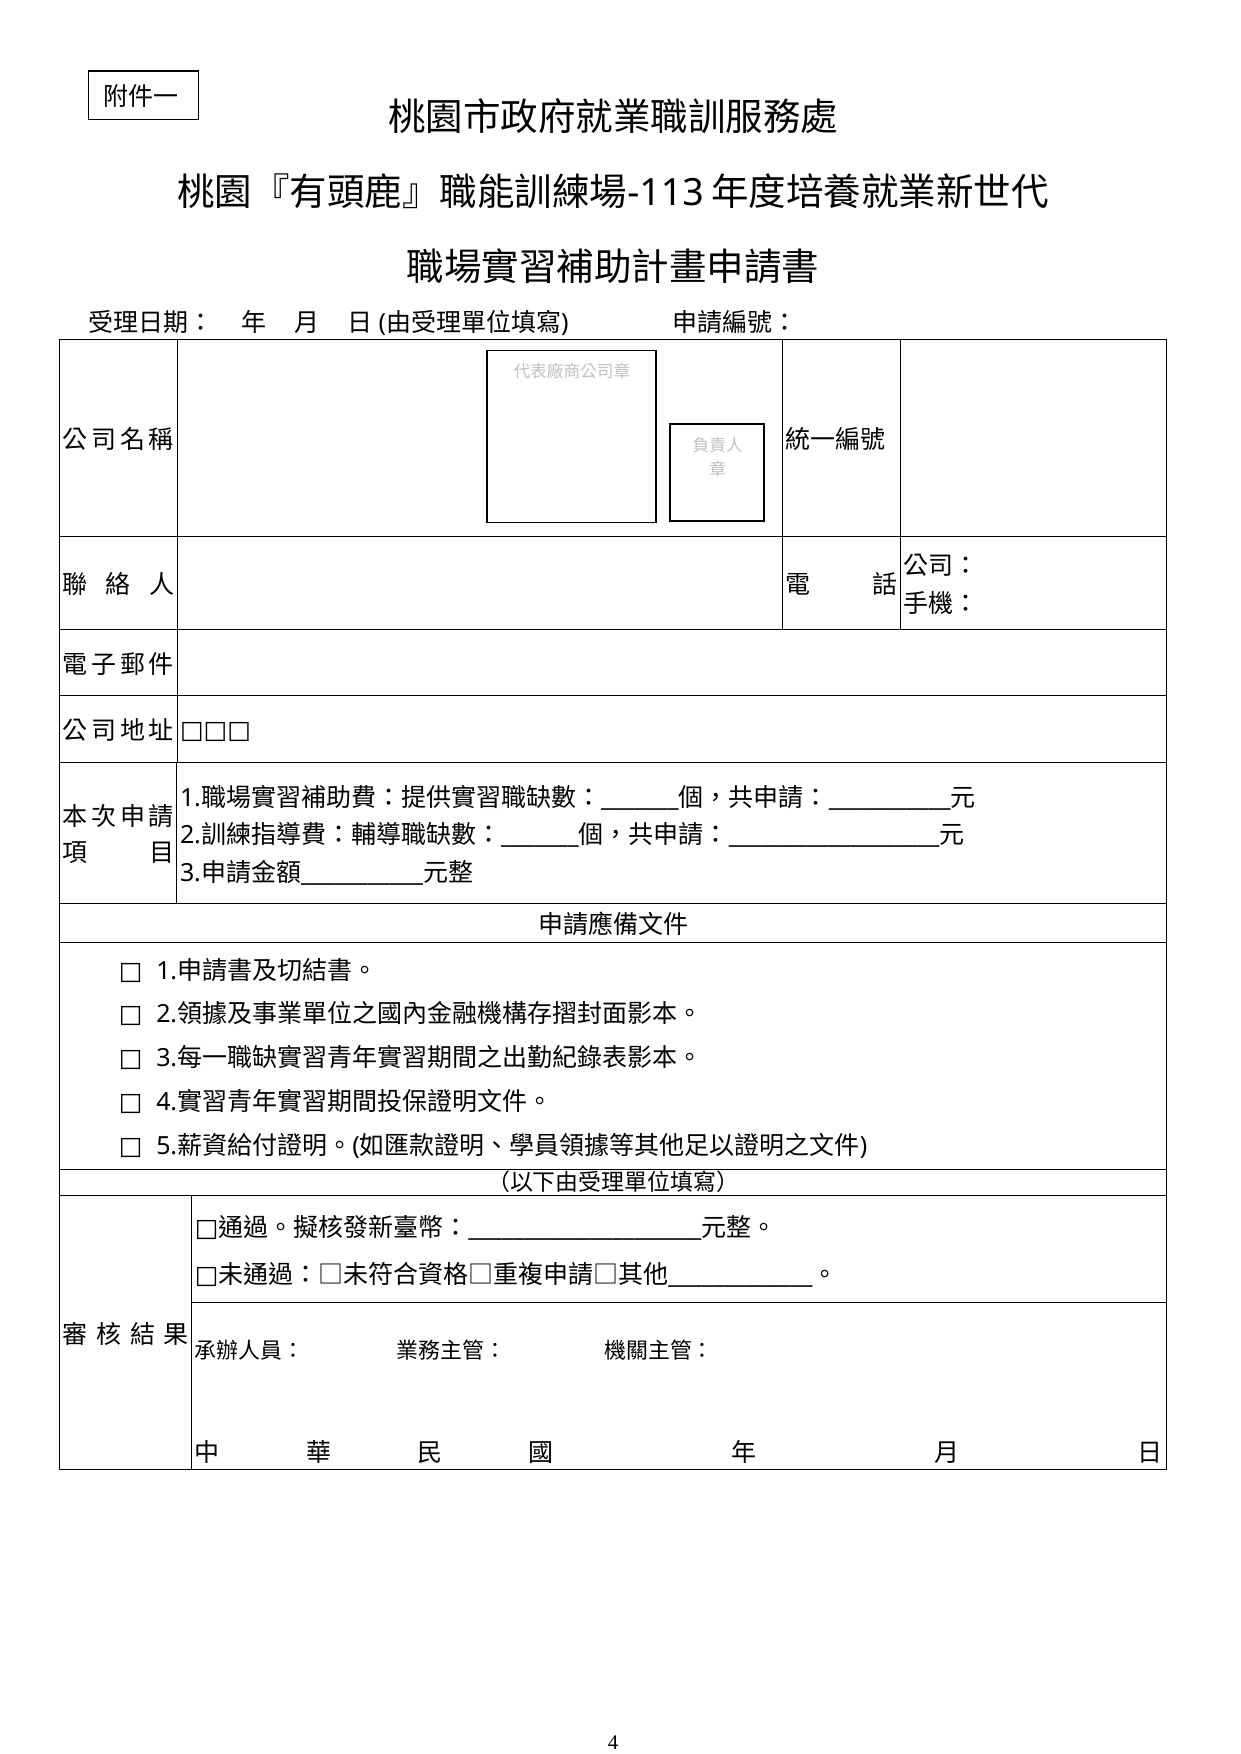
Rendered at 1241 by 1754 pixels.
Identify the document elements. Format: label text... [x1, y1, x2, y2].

text 桃園市政府就業職訓服務處 [89, 77, 1137, 152]
table_cell 承辦人員： 業務主管： 機關主管： 中華民國 年 月 日 [192, 1303, 1166, 1469]
text 桃園『有頭鹿』職能訓練場-113年度培養就業新世代 [89, 152, 1137, 227]
text 附件一 [104, 78, 184, 112]
table_cell □□□ [178, 696, 1166, 762]
text 職場實習補助計畫申請書 [89, 227, 1137, 302]
table_cell 1.職場實習補助費：提供實習職缺數：_______個，共申請：___________元 2.訓練指導費：輔導職缺數：_______個，共申請：___________________元 3.申請金額___________元整 [177, 763, 1166, 903]
table_cell 公司地址 [60, 696, 177, 762]
table_cell 電話 [783, 537, 900, 629]
table_cell 1.申請書及切結書。 2.領據及事業單位之國內金融機構存摺封面影本。 3.每一職缺實習青年實習期間之出勤紀錄表影本。 4.實習青年實習期間投保證明文件。 5.薪資給付證明。(如匯款證明、學員領據等其他足以證明之文件) [60, 943, 1166, 1169]
table_header 統一編號 [783, 340, 900, 536]
table_cell [178, 537, 782, 629]
table_cell 審核結果 [60, 1196, 191, 1469]
table_header 公司名稱 [60, 340, 177, 536]
text 受理日期： 年 月 日 (由受理單位填寫) 申請編號： [89, 302, 1137, 339]
table_header [901, 340, 1166, 536]
table_cell 電子郵件 [60, 630, 177, 695]
table_cell 公司： 手機： [901, 537, 1166, 629]
table_cell 本次申請項目 [60, 763, 176, 903]
table_cell □通過。擬核發新臺幣：_____________________元整。 □未通過：□未符合資格□重複申請□其他_____________。 [192, 1196, 1166, 1302]
table_cell [178, 630, 1166, 695]
table_cell 申請應備文件 [60, 904, 1166, 942]
table_cell （以下由受理單位填寫） [60, 1170, 1166, 1195]
table_cell 聯絡人 [60, 537, 177, 629]
table_header [178, 340, 782, 536]
